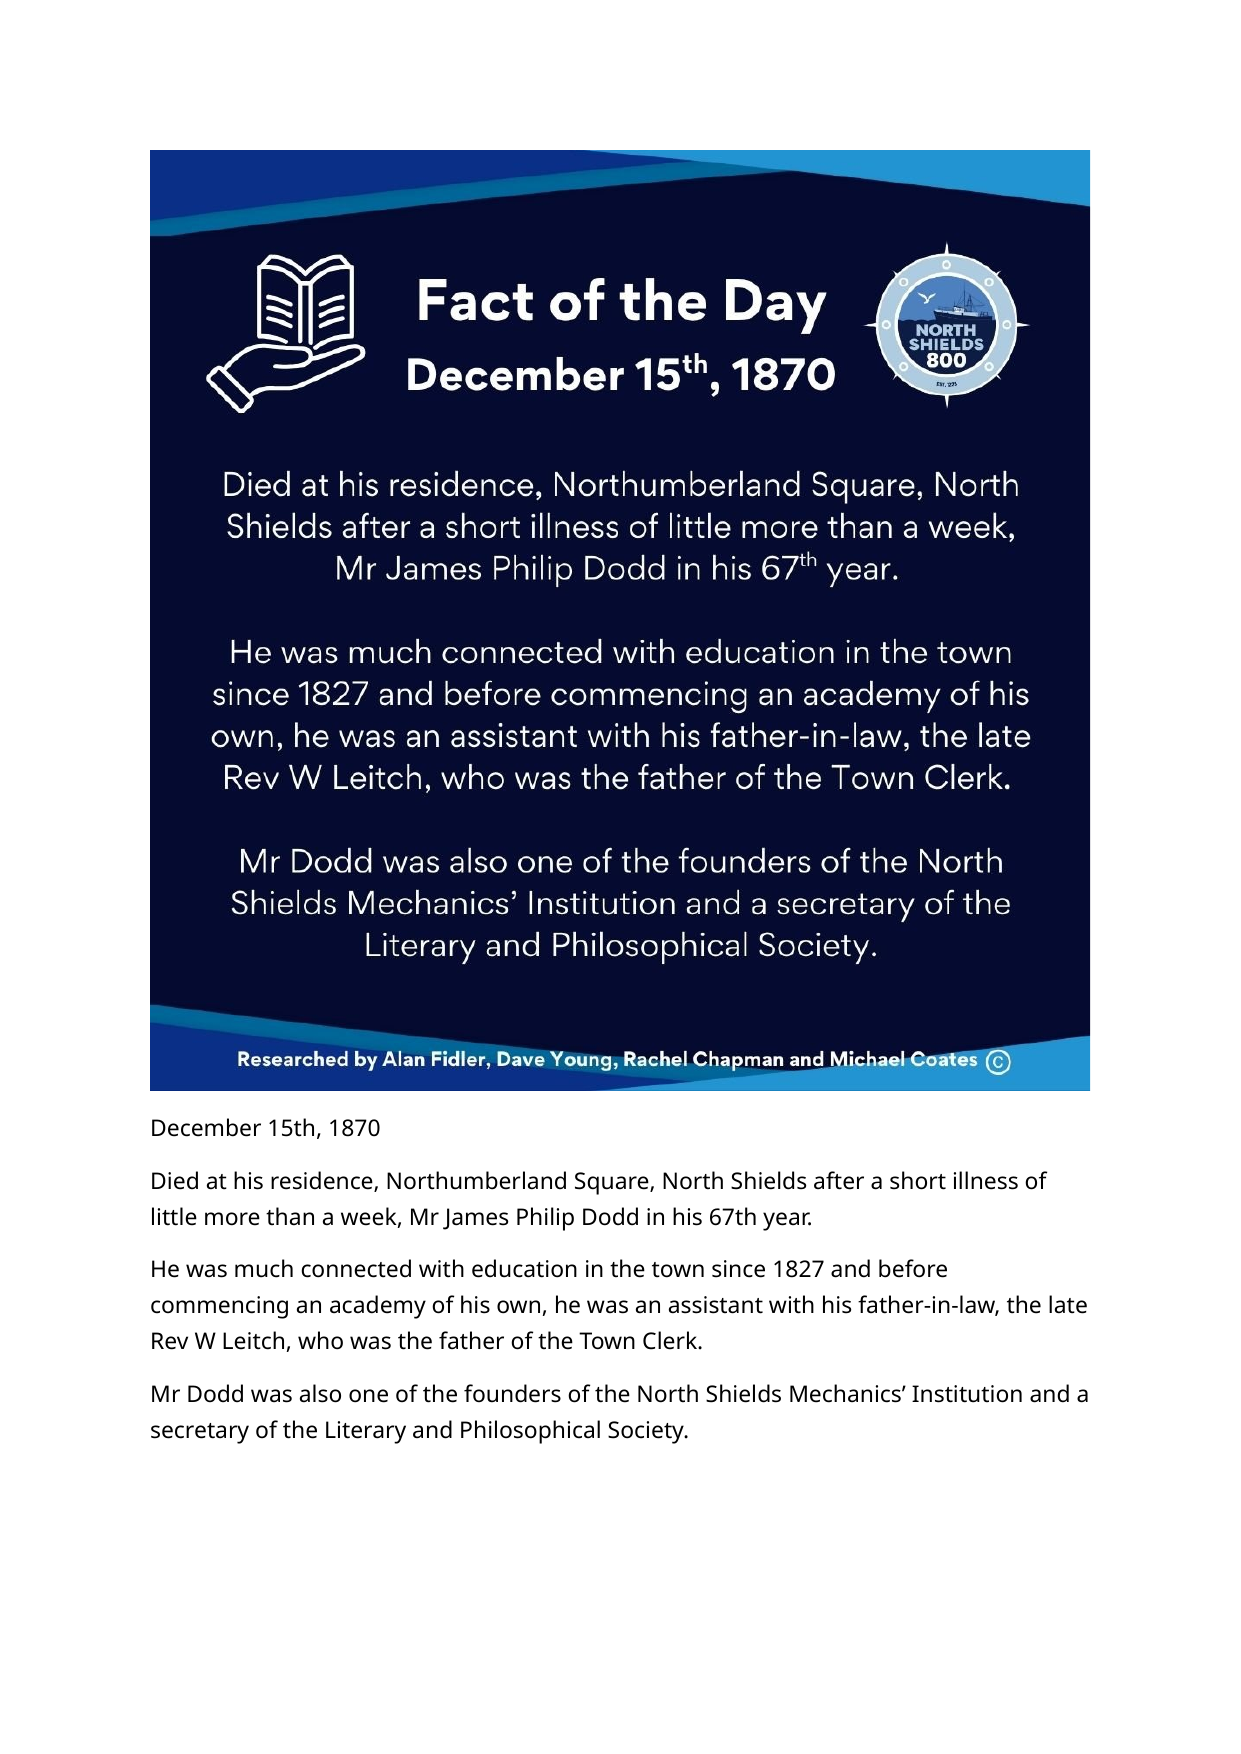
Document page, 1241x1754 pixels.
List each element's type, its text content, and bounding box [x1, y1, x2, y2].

text Died at his residence, Northumberland Square, North Shields after a short illness of little more than a week, Mr James Philip Dodd in his 67th year. [150, 1164, 1090, 1232]
text He was much connected with education in the town since 1827 and before commencing an academy of his own, he was an assistant with his father-in-law, the late Rev W Leitch, who was the father of the Town Clerk. [150, 1253, 1090, 1356]
text Mr Dodd was also one of the founders of the North Shields Mechanics’ Institution and a secretary of the Literary and Philosophical Society. [150, 1378, 1090, 1445]
text December 15th, 1870 [150, 1112, 1090, 1143]
